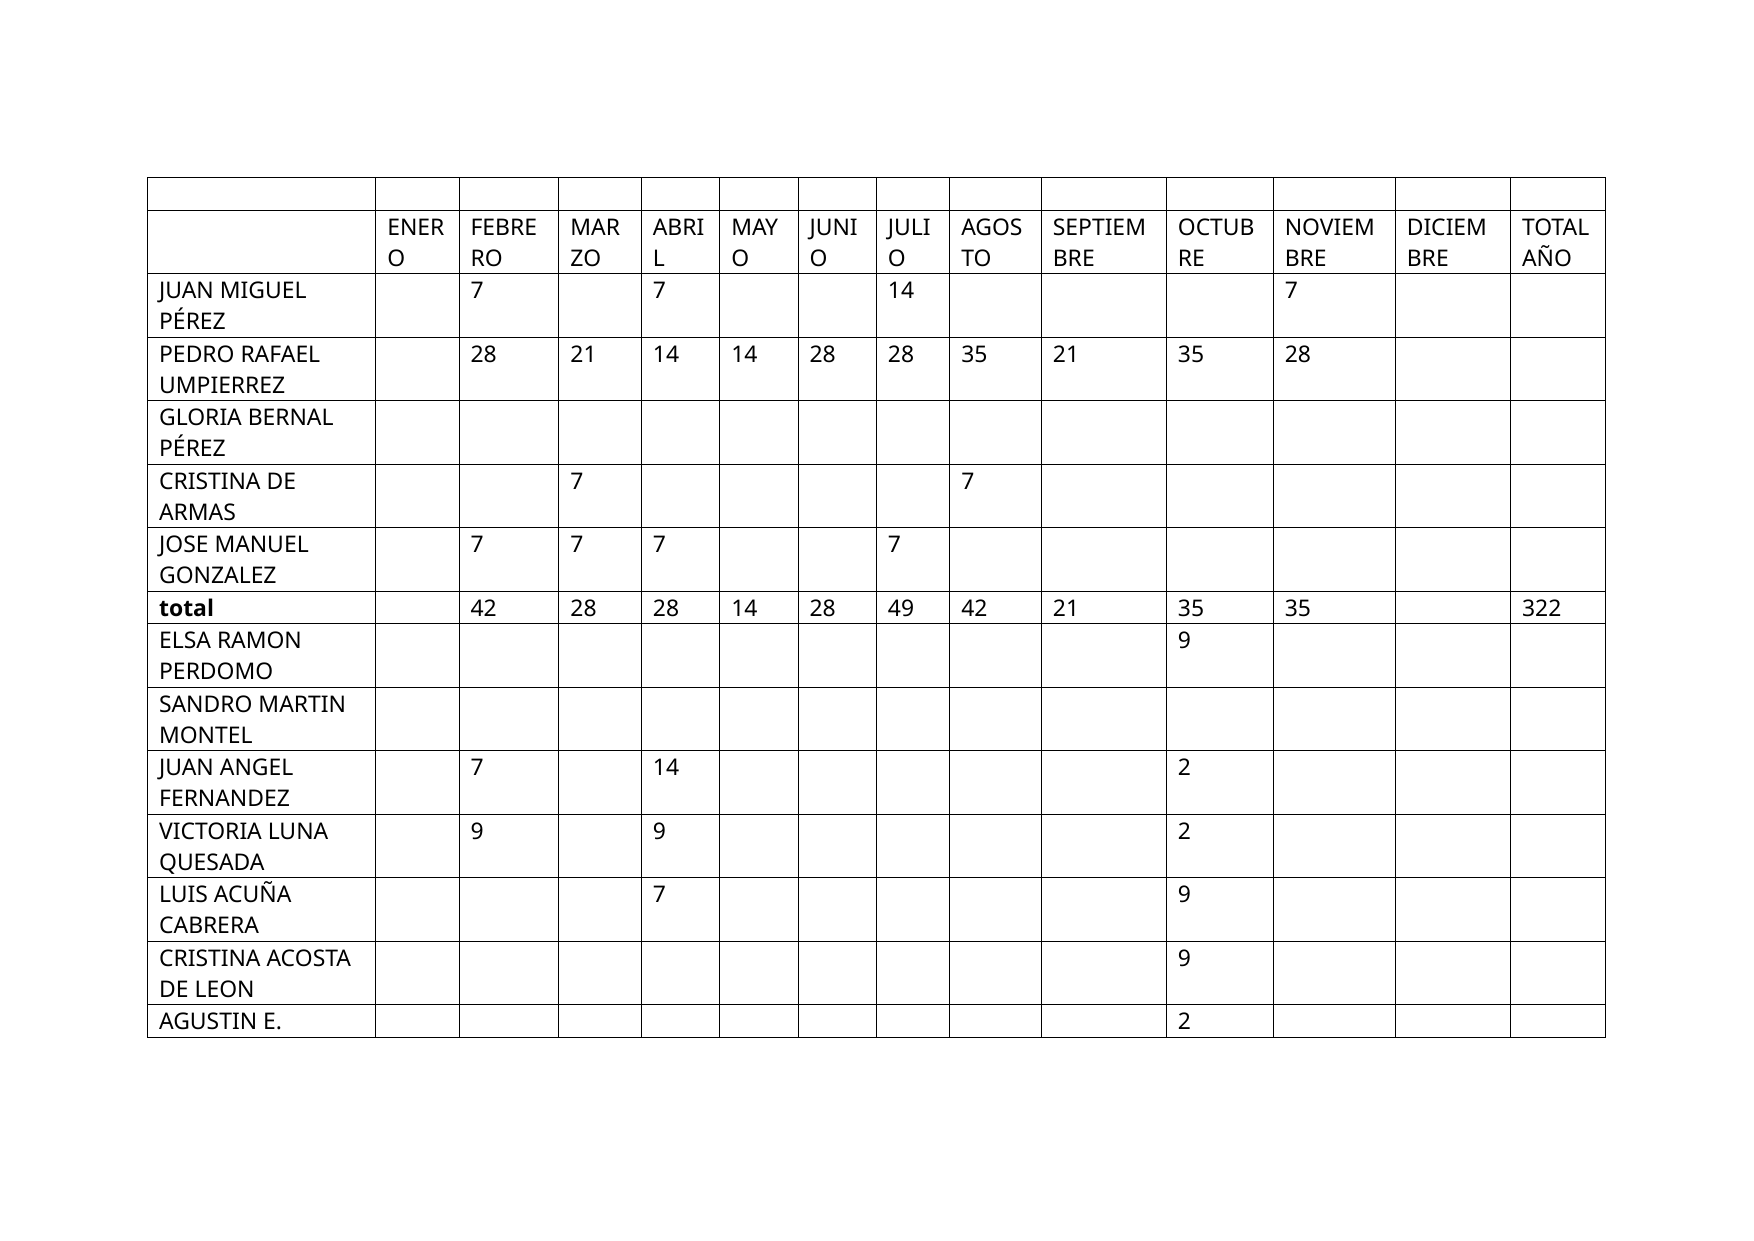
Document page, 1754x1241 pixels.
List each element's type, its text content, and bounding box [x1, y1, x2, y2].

table_cell [950, 274, 1041, 337]
table_cell [559, 942, 641, 1004]
table_cell [720, 878, 798, 941]
table_cell [559, 624, 641, 687]
table_cell FEBRERO [460, 211, 558, 273]
table_cell [877, 751, 949, 814]
table_cell [1396, 338, 1510, 400]
table_cell MAYO [720, 211, 798, 273]
table_cell 42 [950, 592, 1041, 623]
table_cell [559, 401, 641, 464]
table_cell [1042, 1005, 1166, 1037]
table_header [1511, 178, 1605, 209]
table_header [1274, 178, 1395, 209]
table_cell 7 [559, 528, 641, 591]
table_cell 21 [1042, 592, 1166, 623]
table_cell 35 [1167, 338, 1273, 400]
table_cell [1396, 592, 1510, 623]
table_cell [1042, 942, 1166, 1004]
table_cell OCTUBRE [1167, 211, 1273, 273]
table_cell 28 [642, 592, 719, 623]
table_cell [1511, 624, 1605, 687]
table_cell 49 [877, 592, 949, 623]
table_cell [720, 815, 798, 877]
table_cell [559, 274, 641, 337]
table_cell [1396, 815, 1510, 877]
table_cell [1274, 942, 1395, 1004]
table_cell [376, 815, 459, 877]
table_cell JUAN ANGEL FERNANDEZ [148, 751, 375, 814]
table_cell [1167, 465, 1273, 527]
table_cell [720, 528, 798, 591]
table_cell [1511, 528, 1605, 591]
table_cell [376, 1005, 459, 1037]
table_cell 7 [642, 274, 719, 337]
table_cell [376, 624, 459, 687]
table_cell [720, 1005, 798, 1037]
table_cell [950, 878, 1041, 941]
table_cell [1042, 465, 1166, 527]
table_cell [1274, 1005, 1395, 1037]
table_cell 14 [720, 592, 798, 623]
table_cell [799, 815, 876, 877]
table_cell 2 [1167, 751, 1273, 814]
table_cell [1274, 751, 1395, 814]
table_cell [720, 274, 798, 337]
table_cell [1042, 751, 1166, 814]
table_cell [460, 688, 558, 750]
table_cell [1511, 751, 1605, 814]
table_cell 9 [1167, 942, 1273, 1004]
table_cell [877, 942, 949, 1004]
table_cell 7 [460, 274, 558, 337]
table_cell [720, 401, 798, 464]
table_cell [720, 942, 798, 1004]
table_cell [1396, 401, 1510, 464]
table_header [1167, 178, 1273, 209]
table_cell TOTAL AÑO [1511, 211, 1605, 273]
table_cell SEPTIEMBRE [1042, 211, 1166, 273]
table_cell [1167, 688, 1273, 750]
table_cell 7 [642, 878, 719, 941]
table_cell [1511, 942, 1605, 1004]
table_cell 28 [1274, 338, 1395, 400]
table_cell 28 [559, 592, 641, 623]
table_cell [1511, 274, 1605, 337]
table_cell [950, 624, 1041, 687]
table_cell [950, 942, 1041, 1004]
table_header [950, 178, 1041, 209]
table_cell [148, 211, 375, 273]
table_cell [376, 688, 459, 750]
table_cell [1511, 401, 1605, 464]
table_cell [376, 878, 459, 941]
table_cell [799, 624, 876, 687]
table_cell [376, 751, 459, 814]
table_header [1042, 178, 1166, 209]
table_cell [642, 624, 719, 687]
table_cell NOVIEMBRE [1274, 211, 1395, 273]
table_cell 7 [950, 465, 1041, 527]
table_cell 322 [1511, 592, 1605, 623]
table_cell GLORIA BERNAL PÉREZ [148, 401, 375, 464]
table_cell 21 [559, 338, 641, 400]
table_cell [1042, 401, 1166, 464]
table_cell DICIEMBRE [1396, 211, 1510, 273]
table_cell [1396, 624, 1510, 687]
table_cell [559, 815, 641, 877]
table_cell [950, 815, 1041, 877]
table_cell [799, 878, 876, 941]
table_cell [799, 465, 876, 527]
table_cell [1511, 465, 1605, 527]
table_cell [460, 465, 558, 527]
table_cell [1042, 878, 1166, 941]
table_cell 28 [799, 338, 876, 400]
table_cell 28 [460, 338, 558, 400]
table_cell [460, 1005, 558, 1037]
table_cell [376, 401, 459, 464]
table_cell AGOSTO [950, 211, 1041, 273]
table_cell total [148, 592, 375, 623]
table_cell 7 [642, 528, 719, 591]
table_cell [950, 401, 1041, 464]
table_cell 35 [1167, 592, 1273, 623]
table_cell 14 [642, 338, 719, 400]
table_cell [642, 401, 719, 464]
table_cell [799, 401, 876, 464]
table_cell [877, 1005, 949, 1037]
table_cell [1042, 624, 1166, 687]
table_cell 7 [460, 528, 558, 591]
table_cell [950, 688, 1041, 750]
table_cell [1396, 688, 1510, 750]
table_cell [1167, 401, 1273, 464]
table_cell [1396, 465, 1510, 527]
table_cell VICTORIA LUNA QUESADA [148, 815, 375, 877]
table_cell [1042, 528, 1166, 591]
table_cell [877, 815, 949, 877]
table_cell [950, 528, 1041, 591]
table_header [799, 178, 876, 209]
table_cell 28 [877, 338, 949, 400]
table_cell 14 [642, 751, 719, 814]
table_header [1396, 178, 1510, 209]
table_cell [1396, 528, 1510, 591]
table_cell 7 [877, 528, 949, 591]
table_cell [799, 751, 876, 814]
table_cell [376, 942, 459, 1004]
table_cell [1042, 688, 1166, 750]
table_header [460, 178, 558, 209]
table_cell SANDRO MARTIN MONTEL [148, 688, 375, 750]
table_cell [877, 624, 949, 687]
table_cell 2 [1167, 1005, 1273, 1037]
table_cell ABRIL [642, 211, 719, 273]
table_cell [950, 751, 1041, 814]
table_cell JUAN MIGUEL PÉREZ [148, 274, 375, 337]
table_cell [376, 338, 459, 400]
table_cell 14 [720, 338, 798, 400]
table_cell 21 [1042, 338, 1166, 400]
table_cell [877, 465, 949, 527]
table_cell [1167, 528, 1273, 591]
table_cell CRISTINA DE ARMAS [148, 465, 375, 527]
table_cell [1042, 815, 1166, 877]
table_cell [460, 942, 558, 1004]
table_cell CRISTINA ACOSTA DE LEON [148, 942, 375, 1004]
table_cell 7 [460, 751, 558, 814]
table_cell [799, 528, 876, 591]
table_cell [799, 274, 876, 337]
table_cell [376, 592, 459, 623]
table_cell [460, 401, 558, 464]
table_cell ELSA RAMON PERDOMO [148, 624, 375, 687]
table_cell [559, 878, 641, 941]
table_cell [642, 688, 719, 750]
table_cell [1274, 401, 1395, 464]
table_cell 42 [460, 592, 558, 623]
table_cell [376, 465, 459, 527]
table_cell [877, 401, 949, 464]
table_cell [950, 1005, 1041, 1037]
table_cell 9 [1167, 878, 1273, 941]
table_cell [1274, 528, 1395, 591]
table_cell [1396, 878, 1510, 941]
table_header [559, 178, 641, 209]
table_cell [1396, 751, 1510, 814]
table_cell 35 [950, 338, 1041, 400]
table_cell [1511, 878, 1605, 941]
table_cell [1274, 624, 1395, 687]
table_cell [1396, 1005, 1510, 1037]
table_cell [1511, 688, 1605, 750]
table_cell [559, 751, 641, 814]
table_cell JOSE MANUEL GONZALEZ [148, 528, 375, 591]
table_cell 9 [460, 815, 558, 877]
table_cell [1511, 338, 1605, 400]
table_cell [720, 624, 798, 687]
table_cell AGUSTIN E. [148, 1005, 375, 1037]
table_cell [799, 1005, 876, 1037]
table_cell PEDRO RAFAEL UMPIERREZ [148, 338, 375, 400]
table_cell [1167, 274, 1273, 337]
table_cell [1274, 878, 1395, 941]
table_cell 7 [1274, 274, 1395, 337]
table_cell [1511, 1005, 1605, 1037]
table_cell 7 [559, 465, 641, 527]
table_cell JULIO [877, 211, 949, 273]
table_header [148, 178, 375, 209]
table_cell [376, 528, 459, 591]
table_cell [1396, 274, 1510, 337]
table_cell ENERO [376, 211, 459, 273]
table_cell LUIS ACUÑA CABRERA [148, 878, 375, 941]
table_cell [799, 942, 876, 1004]
table_header [376, 178, 459, 209]
table_cell [559, 1005, 641, 1037]
table_cell MARZO [559, 211, 641, 273]
table_header [642, 178, 719, 209]
table_cell [1042, 274, 1166, 337]
table_cell [720, 688, 798, 750]
table_cell [1396, 942, 1510, 1004]
table_header [720, 178, 798, 209]
table_cell JUNIO [799, 211, 876, 273]
table_cell [720, 751, 798, 814]
table_cell [642, 465, 719, 527]
table_header [877, 178, 949, 209]
table_cell [376, 274, 459, 337]
table_cell [642, 942, 719, 1004]
table_cell [877, 878, 949, 941]
table_cell 28 [799, 592, 876, 623]
table_cell 2 [1167, 815, 1273, 877]
table_cell 9 [642, 815, 719, 877]
table_cell [1511, 815, 1605, 877]
table_cell [642, 1005, 719, 1037]
table_cell [1274, 688, 1395, 750]
table_cell [720, 465, 798, 527]
table_cell [799, 688, 876, 750]
table_cell [460, 624, 558, 687]
table_cell 35 [1274, 592, 1395, 623]
table_cell [1274, 465, 1395, 527]
table_cell 9 [1167, 624, 1273, 687]
table_cell [559, 688, 641, 750]
table_cell 14 [877, 274, 949, 337]
table_cell [460, 878, 558, 941]
table_cell [877, 688, 949, 750]
table_cell [1274, 815, 1395, 877]
